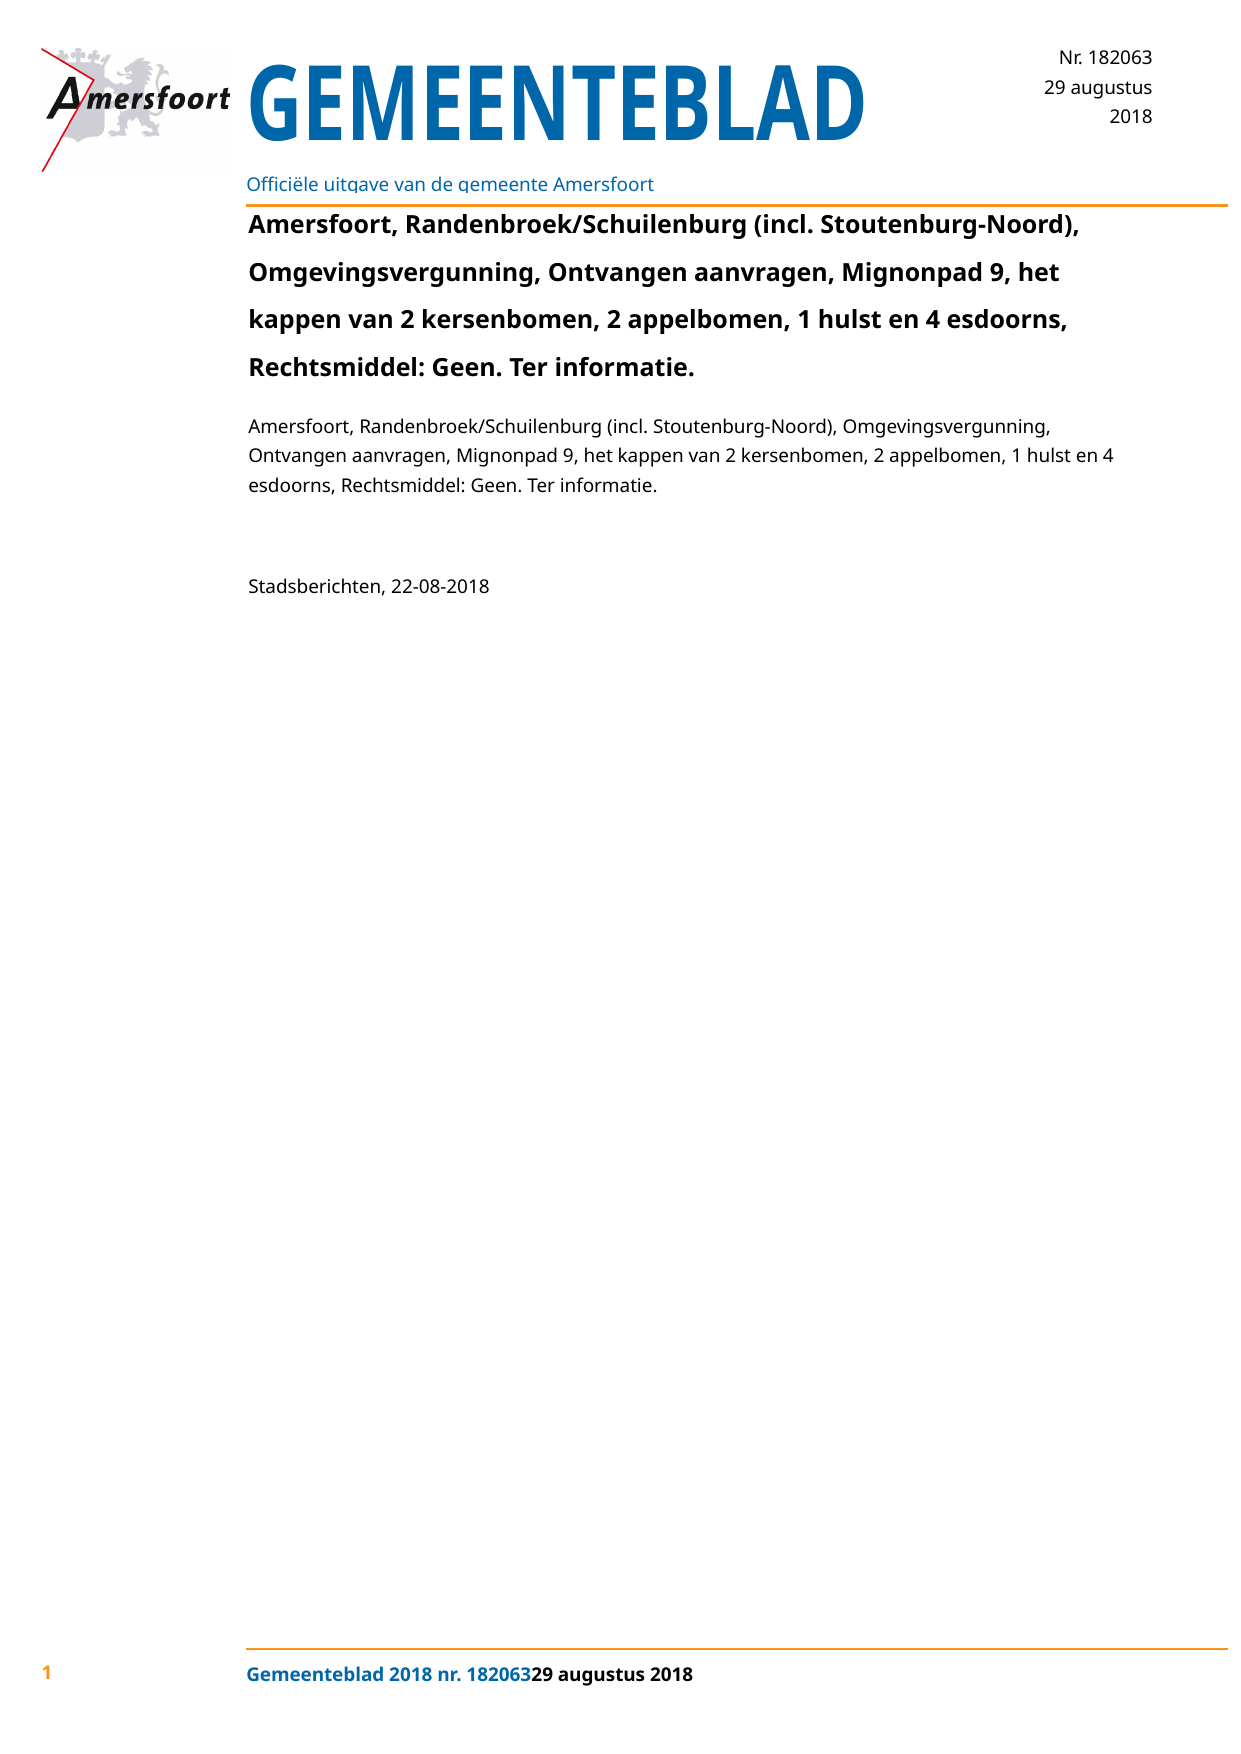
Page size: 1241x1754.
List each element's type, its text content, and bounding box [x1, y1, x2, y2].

picture [41, 47, 231, 172]
text Amersfoort, Randenbroek/Schuilenburg (incl. Stoutenburg-Noord), Omgevingsvergunning, Ontvangen aanvragen, Mignonpad 9, het kappen van 2 kersenbomen, 2 appelbomen, 1 hulst en 4 esdoorns, Rechtsmiddel: Geen. Ter informatie. [248, 413, 1152, 498]
text Amersfoort, Randenbroek/Schuilenburg (incl. Stoutenburg-Noord), Omgevingsvergunning, Ontvangen aanvragen, Mignonpad 9, het kappen van 2 kersenbomen, 2 appelbomen, 1 hulst en 4 esdoorns, Rechtsmiddel: Geen. Ter informatie. [248, 207, 1152, 384]
text Stadsberichten, 22-08-2018 [248, 573, 1152, 599]
